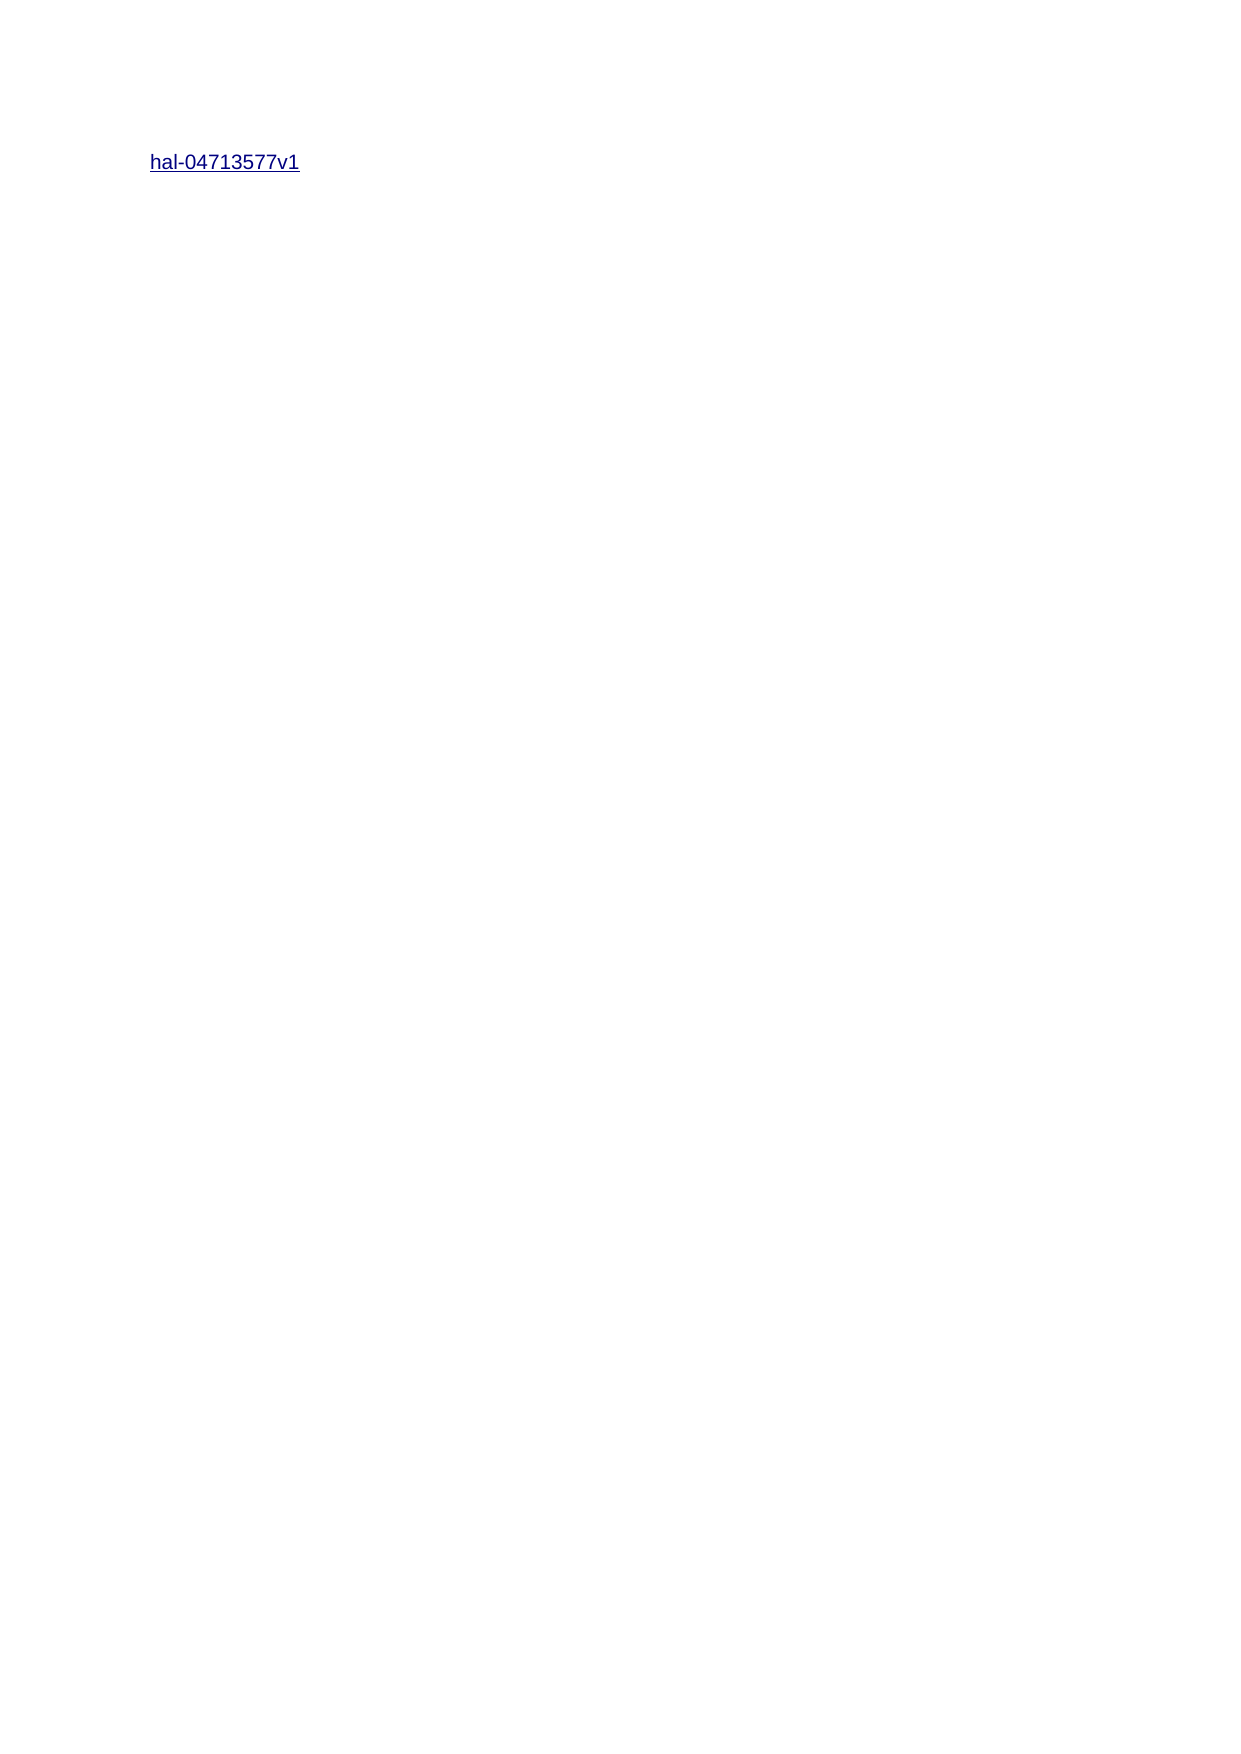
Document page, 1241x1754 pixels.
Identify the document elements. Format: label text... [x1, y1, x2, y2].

table_cell hal-04713577v1 [150, 150, 1090, 174]
